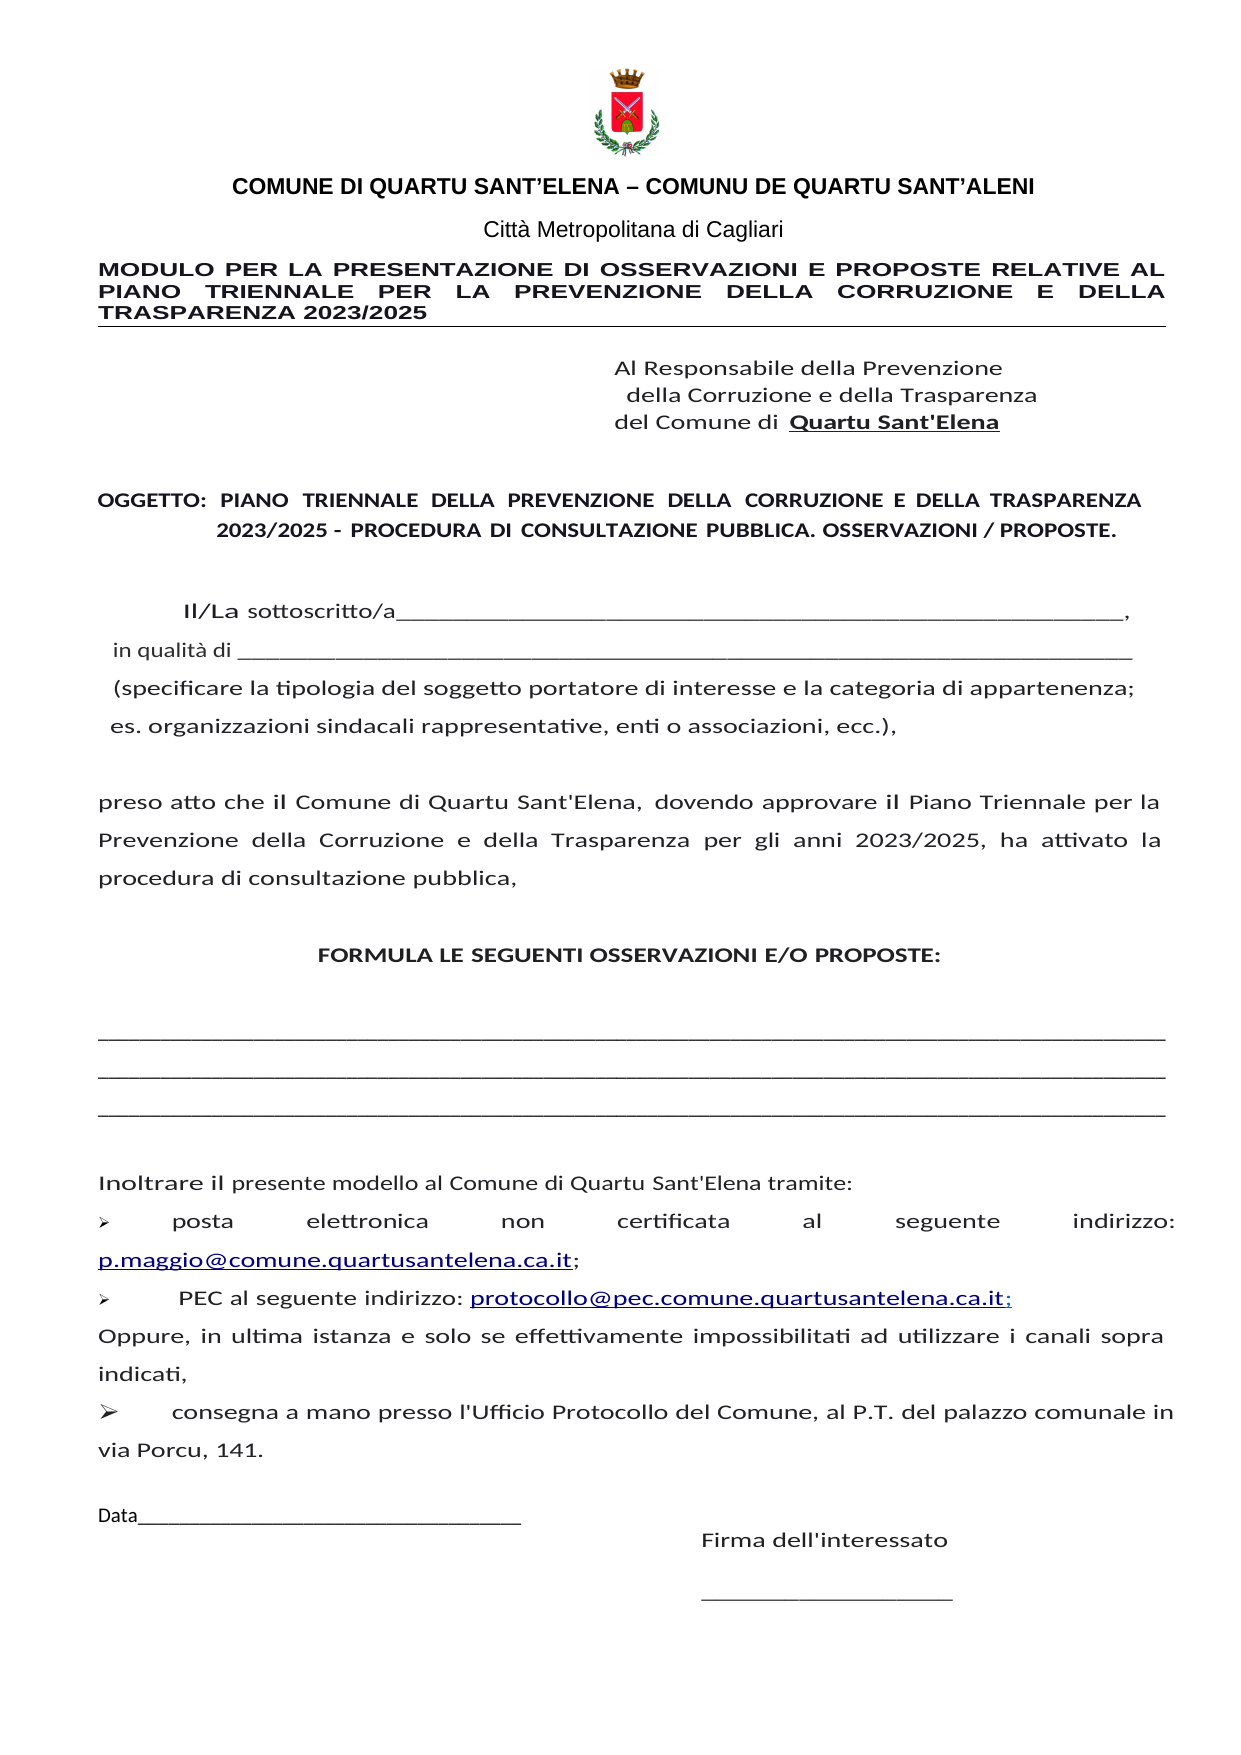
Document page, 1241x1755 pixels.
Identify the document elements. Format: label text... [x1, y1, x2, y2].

text OGGETTO: PIANO TRIENNALE DELLA PREVENZIONE DELLA CORRUZIONE E DELLA TRASPARENZA 2023/2025 - PROCEDURA DI CONSULTAZIONE PUBBLICA. OSSERVAZIONI / PROPOSTE. [97, 487, 1142, 543]
text (specificare la tipologia del soggetto portatore di interesse e la categoria di appartenenza; es. organizzazioni sindacali rappresentative, enti o associazioni, ecc.), [110, 675, 1161, 738]
text Inoltrare il presente modello al Comune di Quartu Sant'Elena tramite: [98, 1171, 1166, 1196]
text in qualità di ________________________________________________________________ [110, 637, 1161, 662]
list PEC al seguente indirizzo: protocollo@pec.comune.quartusantelena.ca.it; [98, 1285, 1176, 1310]
text Data_____________________________________ [98, 1502, 1166, 1528]
list posta elettronica non certificata al seguente indirizzo: p.maggio@comune.quartusantelena.ca.it; [98, 1209, 1176, 1272]
text del Comune di Quartu Sant'Elena [551, 408, 1166, 435]
text _____________________________________________________________________________________________________________________________________________________________________________________________________________________________________________________________________________________________________________________ [98, 1018, 1176, 1120]
text __________________ [111, 1578, 1166, 1604]
text FORMULA LE SEGUENTI OSSERVAZIONI E/O PROPOSTE: [98, 942, 1161, 967]
text Oppure, in ultima istanza e solo se effettivamente impossibilitati ad utilizzare i canali sopra indicati, [98, 1323, 1166, 1387]
text preso atto che il Comune di Quartu Sant'Elena, dovendo approvare il Piano Triennale per la Prevenzione della Corruzione e della Trasparenza per gli anni 2023/2025, ha attivato la procedura di consultazione pubblica, [98, 789, 1161, 891]
text Firma dell'interessato [111, 1528, 1166, 1553]
list consegna a mano presso l'Ufficio Protocollo del Comune, al P.T. del palazzo comunale in via Porcu, 141. [98, 1399, 1176, 1463]
subtitle della Corruzione e della Trasparenza [478, 381, 1166, 408]
subtitle Al Responsabile della Prevenzione [552, 354, 1166, 381]
text Il/La sottoscritto/a____________________________________________________, [110, 599, 1161, 624]
